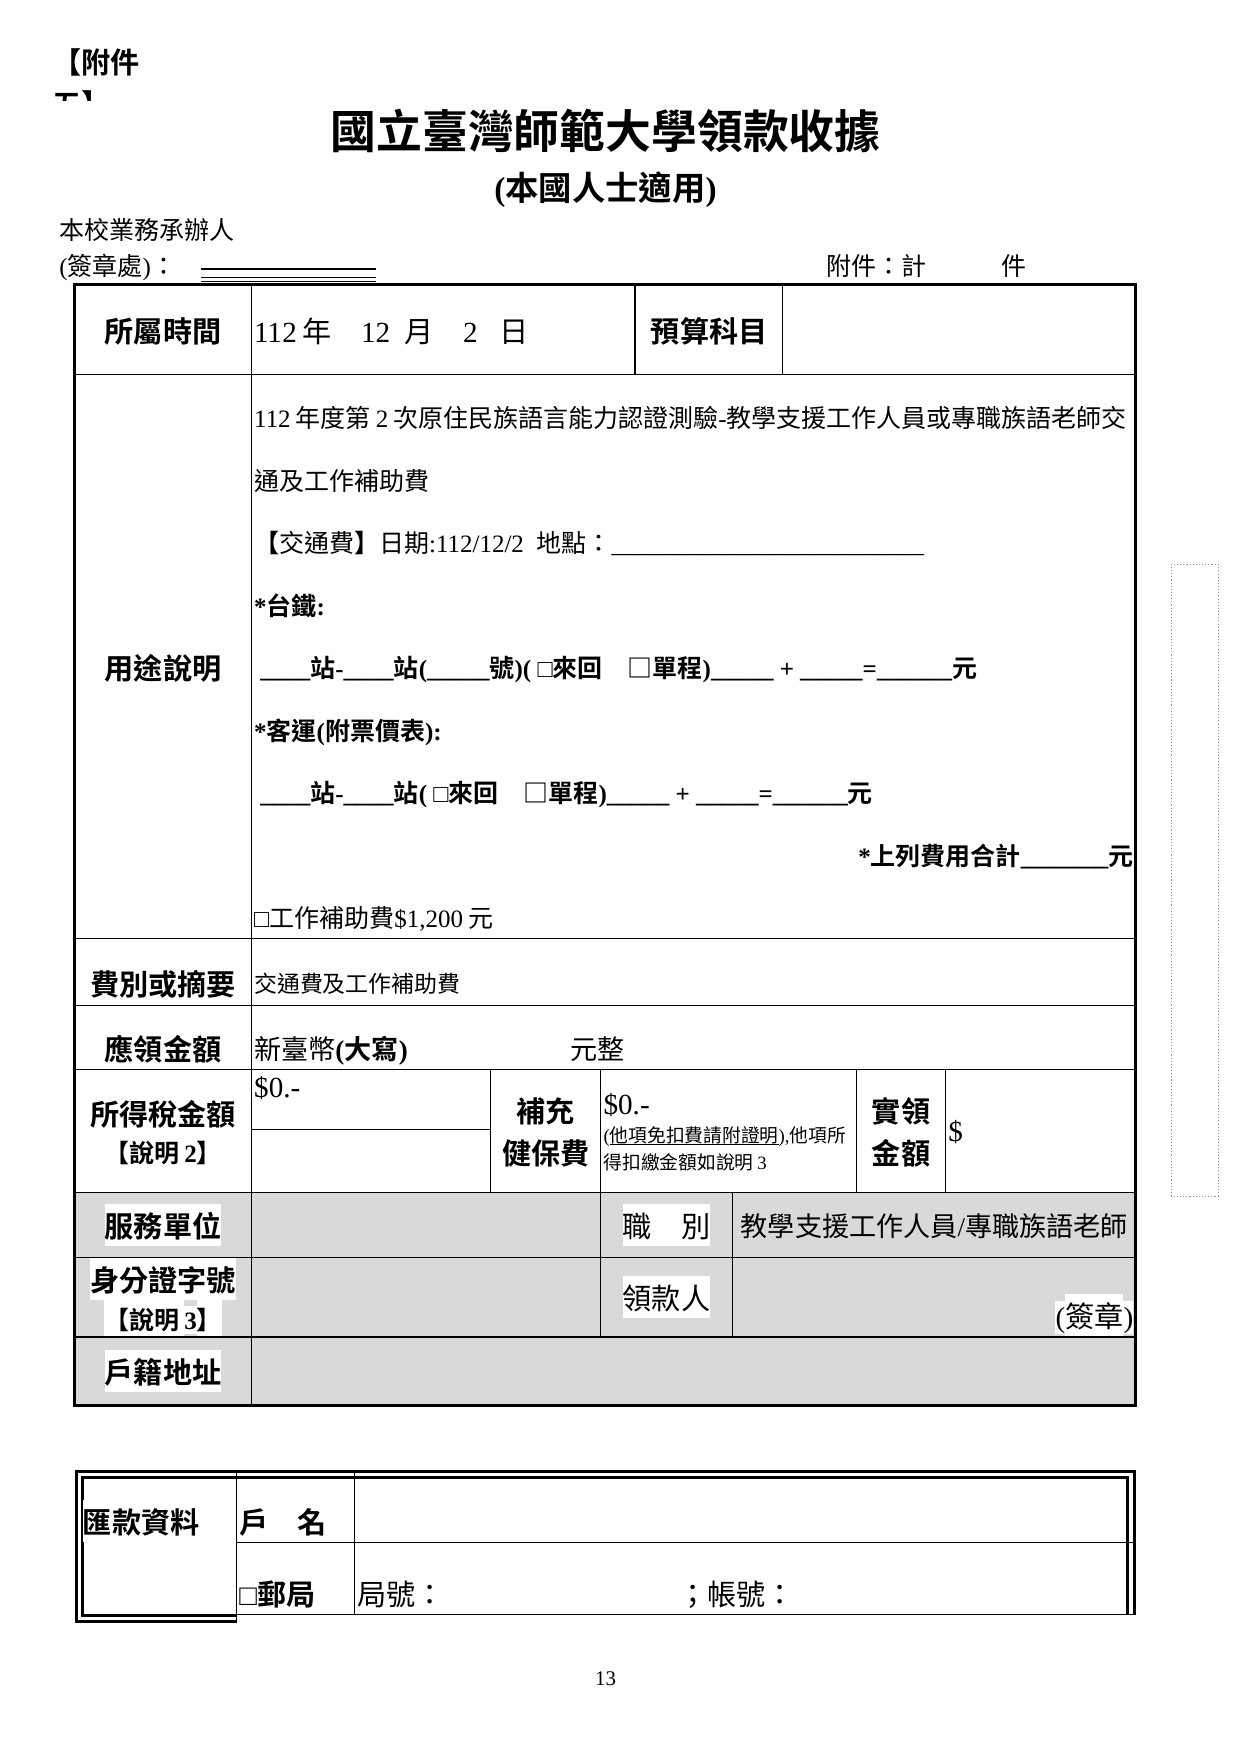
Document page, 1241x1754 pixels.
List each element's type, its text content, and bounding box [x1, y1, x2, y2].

table_header 匯款資料 [80, 1473, 236, 1613]
table_header [355, 1473, 1131, 1542]
table_cell $0.- [252, 1070, 490, 1128]
text 國立臺灣師範大學領款收據 [37, 32, 1152, 162]
table_cell 應領金額 [76, 1006, 251, 1069]
table_cell (簽章) [733, 1258, 1134, 1336]
table_cell 所得稅金額 【說明2】 [76, 1070, 251, 1192]
table_cell 領款人 [601, 1258, 732, 1336]
table_cell [252, 1258, 600, 1336]
table_cell 教學支援工作人員/專職族語老師 [733, 1193, 1134, 1257]
table_header [355, 1479, 1126, 1542]
table_cell 補充 健保費 [491, 1070, 600, 1192]
table_header 戶 名 [237, 1479, 354, 1542]
table_cell [252, 1130, 490, 1192]
table_cell [252, 1193, 600, 1257]
table_header 112年 12 月 2 日 [252, 286, 634, 374]
table_cell 用途說明 [76, 375, 251, 937]
text 【附件五】 [52, 39, 172, 101]
table_cell 戶籍地址 [76, 1338, 251, 1404]
table_cell $0.- (他項免扣費請附證明),他項所得扣繳金額如說明3 [601, 1070, 856, 1192]
table_cell $ [946, 1070, 1134, 1192]
table_cell [1171, 564, 1219, 1196]
table_cell 費別或摘要 [76, 939, 251, 1005]
table_cell 局號： ；帳號： [355, 1543, 1126, 1613]
table_cell 112年度第2次原住民族語言能力認證測驗-教學支援工作人員或專職族語老師交通及工作補助費 【交通費】日期:112/12/2 地點：_________________________ *台鐵: ____站-____站(_____號)( □來回 □單程)_____ + _____=______元 *客運(附票價表): ____站-____站( □來回 □單程)_____ + _____=______元 *上列費用合計_______元 □工作補助費$1,200元 [252, 375, 1134, 937]
text (本國人士適用) [59, 162, 1152, 210]
text 本校業務承辦人 [59, 210, 1152, 247]
table_cell 交通費及工作補助費 [252, 939, 1134, 1005]
table_cell 服務單位 [76, 1193, 251, 1257]
table_cell 職 別 [601, 1193, 732, 1257]
table_cell 新臺幣(大寫) 元整 [252, 1006, 1134, 1069]
text (簽章處)： 附件：計 件 [59, 247, 1152, 283]
table_cell □郵局 [237, 1543, 354, 1613]
table_header [783, 286, 1134, 374]
table_cell 身分證字號 【說明3】 [76, 1258, 251, 1336]
table_header 預算科目 [636, 286, 782, 374]
table_cell [252, 1338, 1134, 1404]
table_header 所屬時間 [76, 286, 251, 374]
table_cell 實領金額 [857, 1070, 945, 1192]
